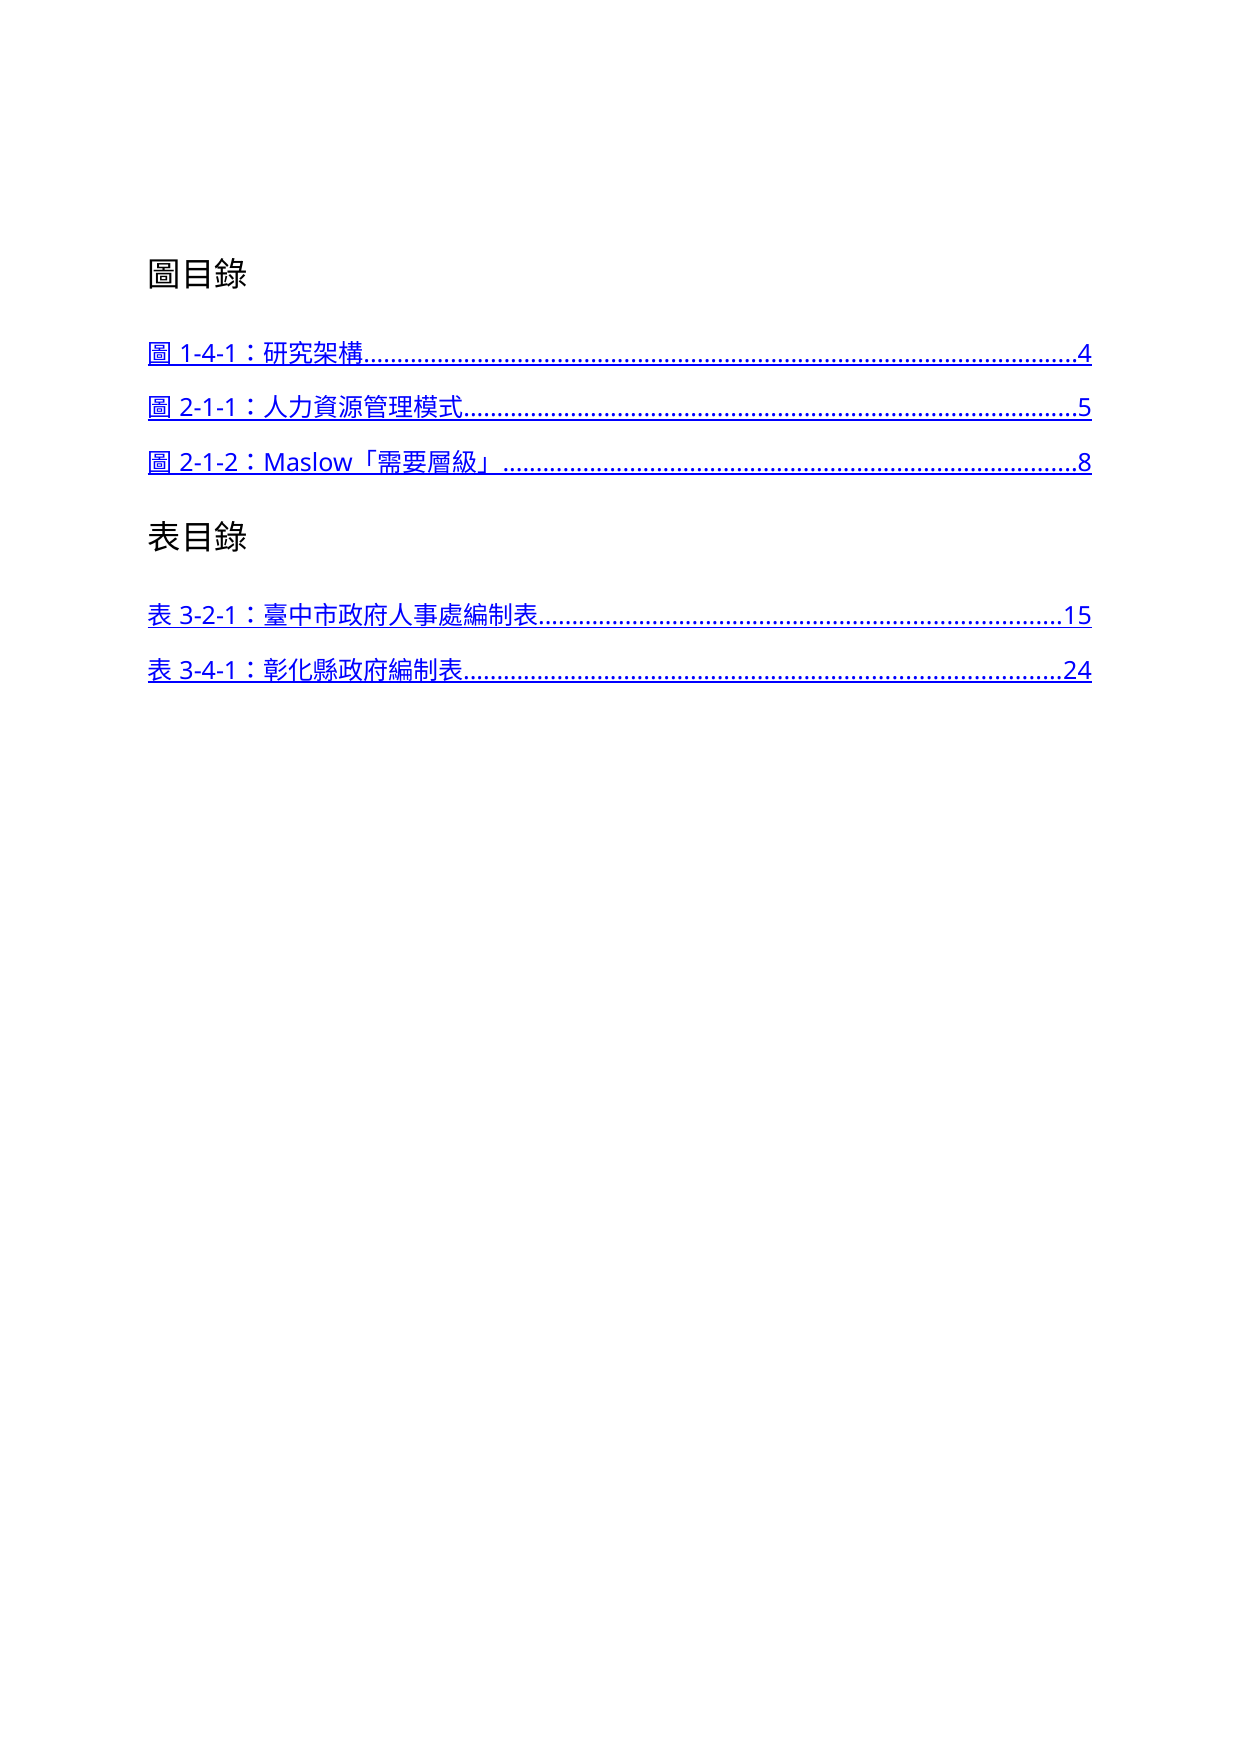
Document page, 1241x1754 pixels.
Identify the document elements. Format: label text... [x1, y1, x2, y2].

text 表 3-4-1：彰化縣政府編制表 24 [148, 651, 1092, 681]
text 圖目錄 [148, 234, 1092, 309]
text [148, 421, 1092, 426]
text [148, 366, 1092, 371]
text [148, 475, 1092, 480]
text [148, 628, 1092, 634]
text 表目錄 [148, 497, 1092, 572]
text 圖 1-4-1：研究架構 4 [148, 334, 1092, 364]
text 圖 2-1-1：人力資源管理模式 5 [148, 388, 1092, 419]
text 表 3-2-1：臺中市政府人事處編制表 15 [148, 596, 1092, 627]
text [148, 683, 1092, 688]
text 圖 2-1-2：Maslow「需要層級」 8 [148, 443, 1092, 473]
